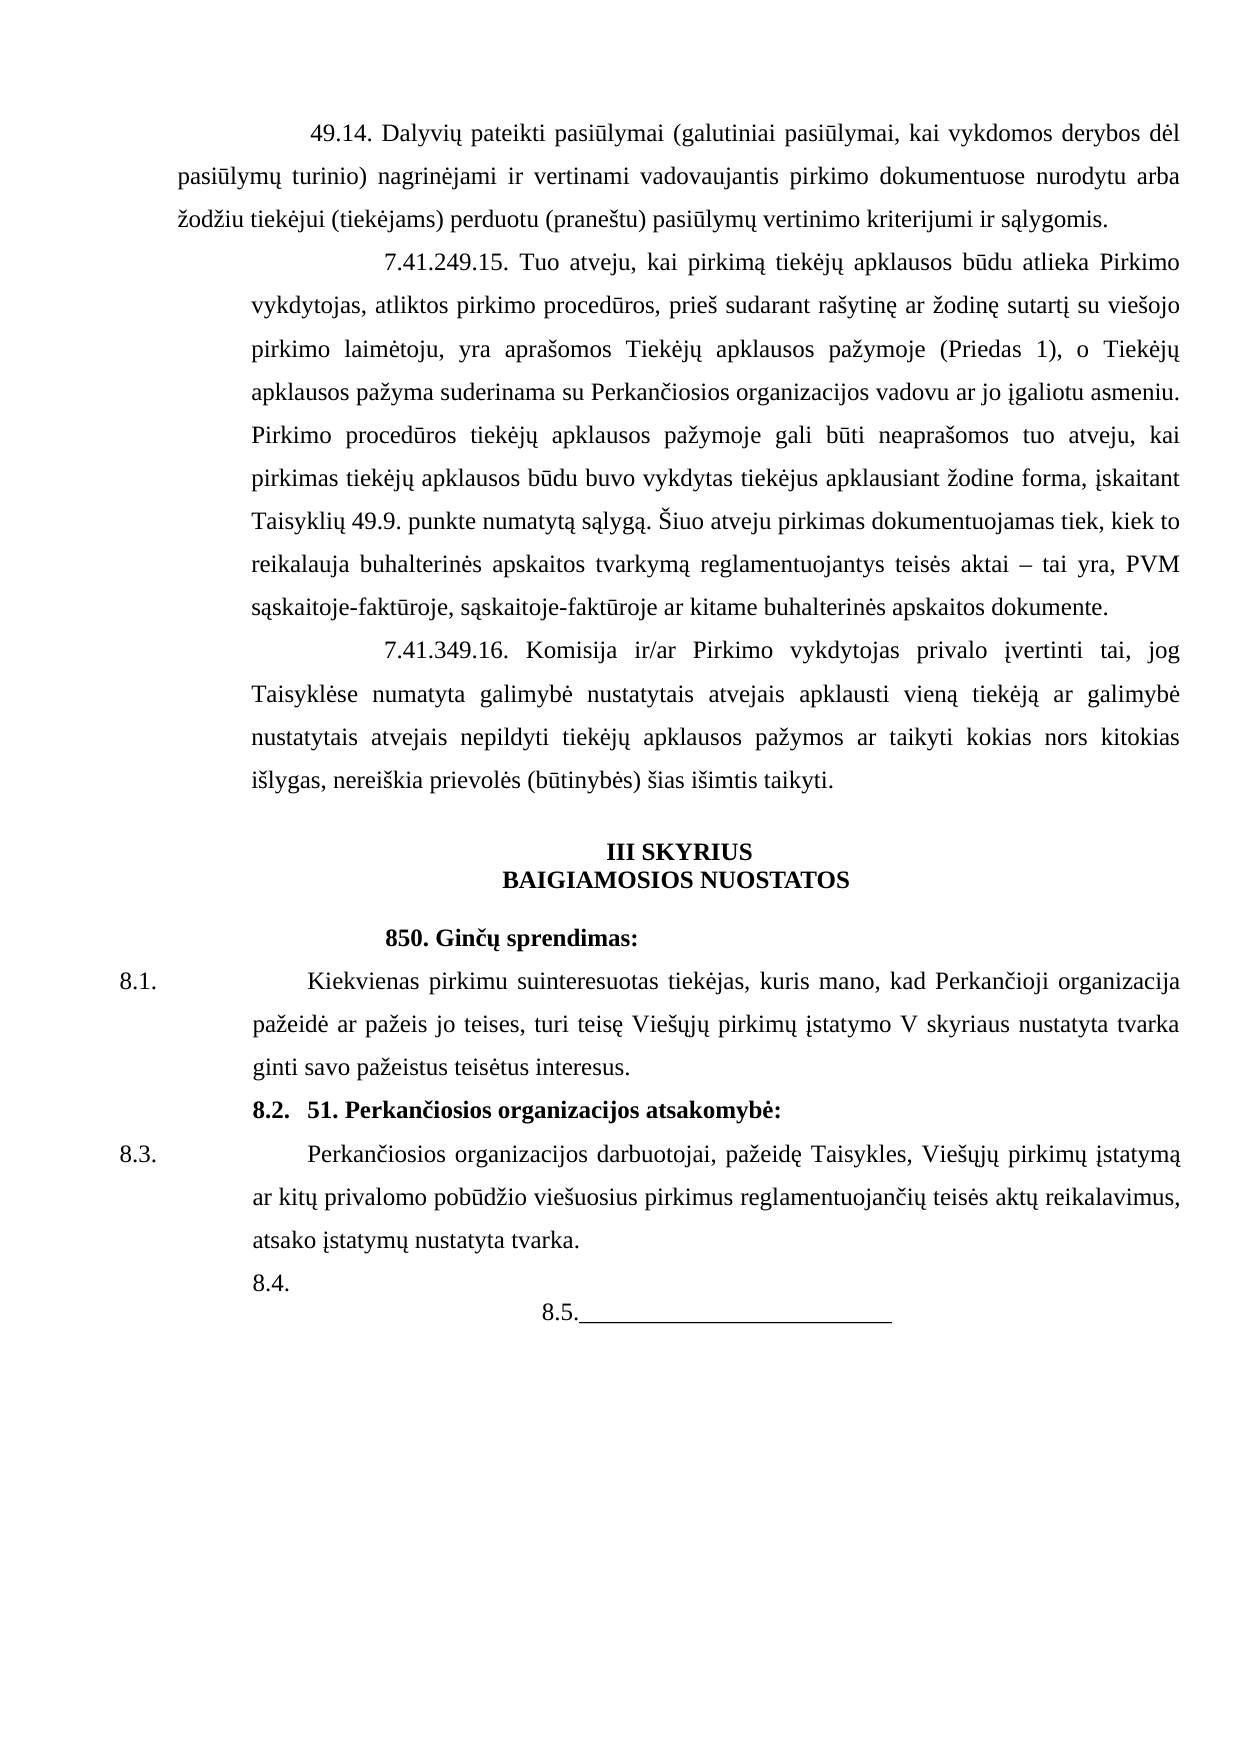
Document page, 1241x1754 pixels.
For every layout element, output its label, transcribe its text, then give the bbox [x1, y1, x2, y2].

subtitle Kiekvienas pirkimu suinteresuotas tiekėjas, kuris mano, kad Perkančioji organizacija pažeidė ar pažeis jo teises, turi teisę Viešųjų pirkimų įstatymo V skyriaus nustatyta tvarka ginti savo pažeistus teisėtus interesus. [44, 966, 1181, 1081]
subtitle Perkančiosios organizacijos darbuotojai, pažeidę Taisykles, Viešųjų pirkimų įstatymą ar kitų privalomo pobūdžio viešuosius pirkimus reglamentuojančių teisės aktų reikalavimus, atsako įstatymų nustatyta tvarka. [44, 1139, 1181, 1254]
subtitle 50. Ginčų sprendimas: [310, 923, 1181, 952]
text 49.14. Dalyvių pateikti pasiūlymai (galutiniai pasiūlymai, kai vykdomos derybos dėl pasiūlymų turinio) nagrinėjami ir vertinami vadovaujantis pirkimo dokumentuose nurodytu arba žodžiu tiekėjui (tiekėjams) perduotu (praneštu) pasiūlymų vertinimo kriterijumi ir sąlygomis. [177, 118, 1181, 233]
subtitle 49.15. Tuo atveju, kai pirkimą tiekėjų apklausos būdu atlieka Pirkimo vykdytojas, atliktos pirkimo procedūros, prieš sudarant rašytinę ar žodinę sutartį su viešojo pirkimo laimėtoju, yra aprašomos Tiekėjų apklausos pažymoje (Priedas 1), o Tiekėjų apklausos pažyma suderinama su Perkančiosios organizacijos vadovu ar jo įgaliotu asmeniu. Pirkimo procedūros tiekėjų apklausos pažymoje gali būti neaprašomos tuo atveju, kai pirkimas tiekėjų apklausos būdu buvo vykdytas tiekėjus apklausiant žodine forma, įskaitant Taisyklių 49.9. punkte numatytą sąlygą. Šiuo atveju pirkimas dokumentuojamas tiek, kiek to reikalauja buhalterinės apskaitos tvarkymą reglamentuojantys teisės aktai – tai yra, PVM sąskaitoje-faktūroje, sąskaitoje-faktūroje ar kitame buhalterinės apskaitos dokumente. [177, 247, 1181, 621]
subtitle BAIGIAMOSIOS NUOSTATOS [177, 866, 1181, 894]
subtitle 49.16. Komisija ir/ar Pirkimo vykdytojas privalo įvertinti tai, jog Taisyklėse numatyta galimybė nustatytais atvejais apklausti vieną tiekėją ar galimybė nustatytais atvejais nepildyti tiekėjų apklausos pažymos ar taikyti kokias nors kitokias išlygas, nereiškia prievolės (būtinybės) šias išimtis taikyti. [177, 636, 1181, 794]
subtitle 51. Perkančiosios organizacijos atsakomybė: [177, 1096, 1181, 1124]
subtitle III SKYRIUS [177, 837, 1181, 866]
subtitle _________________________ [177, 1297, 1181, 1326]
